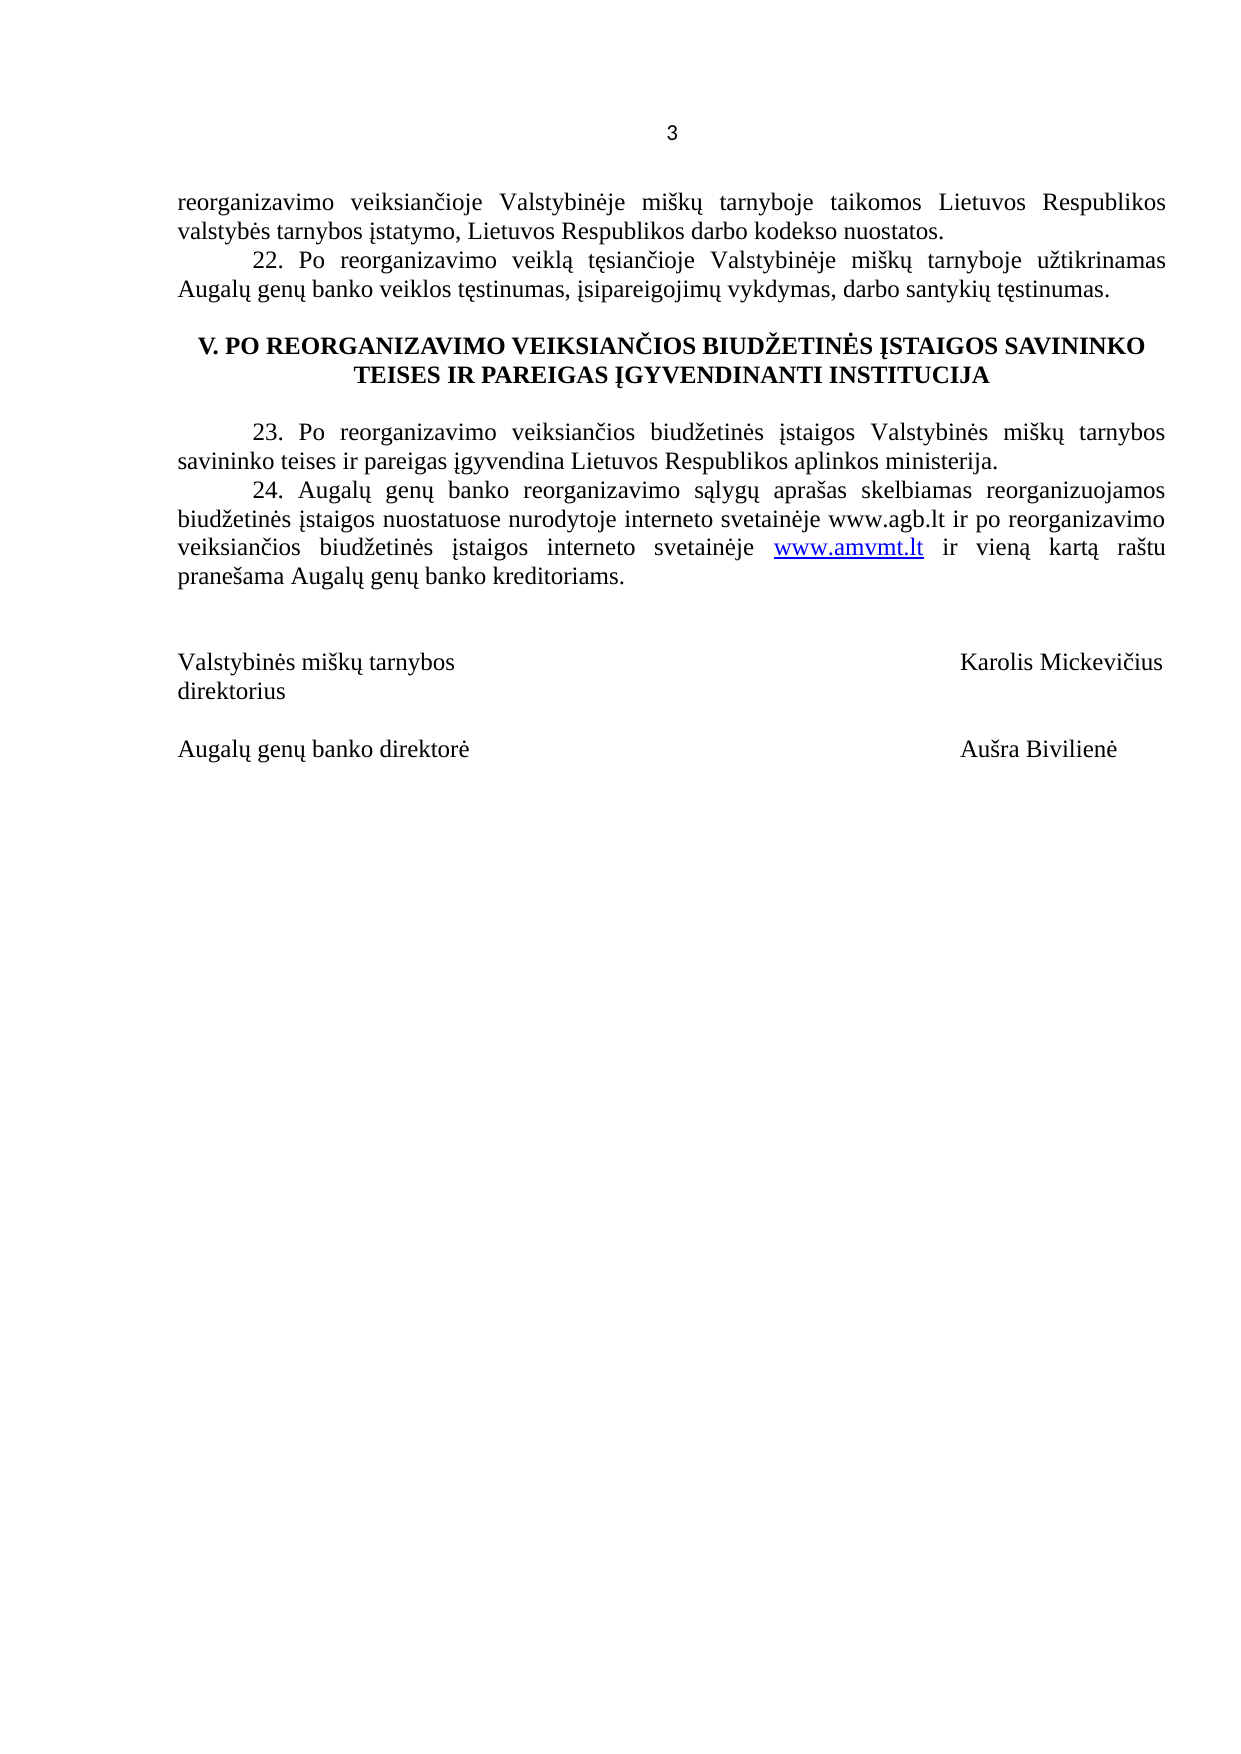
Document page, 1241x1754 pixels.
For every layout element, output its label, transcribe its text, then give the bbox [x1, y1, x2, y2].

text direktorius [177, 676, 1166, 705]
text Valstybinės miškų tarnybos Karolis Mickevičius [177, 647, 1166, 676]
text 24. Augalų genų banko reorganizavimo sąlygų aprašas skelbiamas reorganizuojamos biudžetinės įstaigos nuostatuose nurodytoje interneto svetainėje www.agb.lt ir po reorganizavimo veiksiančios biudžetinės įstaigos interneto svetainėje www.amvmt.lt ir vieną kartą raštu pranešama Augalų genų banko kreditoriams. [177, 475, 1166, 590]
text V. PO REORGANIZAVIMO VEIKSIANČIOS BIUDŽETINĖS ĮSTAIGOS SAVININKO TEISES IR PAREIGAS ĮGYVENDINANTI INSTITUCIJA [177, 331, 1167, 389]
text 22. Po reorganizavimo veiklą tęsiančioje Valstybinėje miškų tarnyboje užtikrinamas Augalų genų banko veiklos tęstinumas, įsipareigojimų vykdymas, darbo santykių tęstinumas. [177, 245, 1166, 302]
text 23. Po reorganizavimo veiksiančios biudžetinės įstaigos Valstybinės miškų tarnybos savininko teises ir pareigas įgyvendina Lietuvos Respublikos aplinkos ministerija. [177, 417, 1166, 475]
text Augalų genų banko direktorė Aušra Bivilienė [177, 734, 1166, 762]
text reorganizavimo veiksiančioje Valstybinėje miškų tarnyboje taikomos Lietuvos Respublikos valstybės tarnybos įstatymo, Lietuvos Respublikos darbo kodekso nuostatos. [177, 187, 1166, 245]
